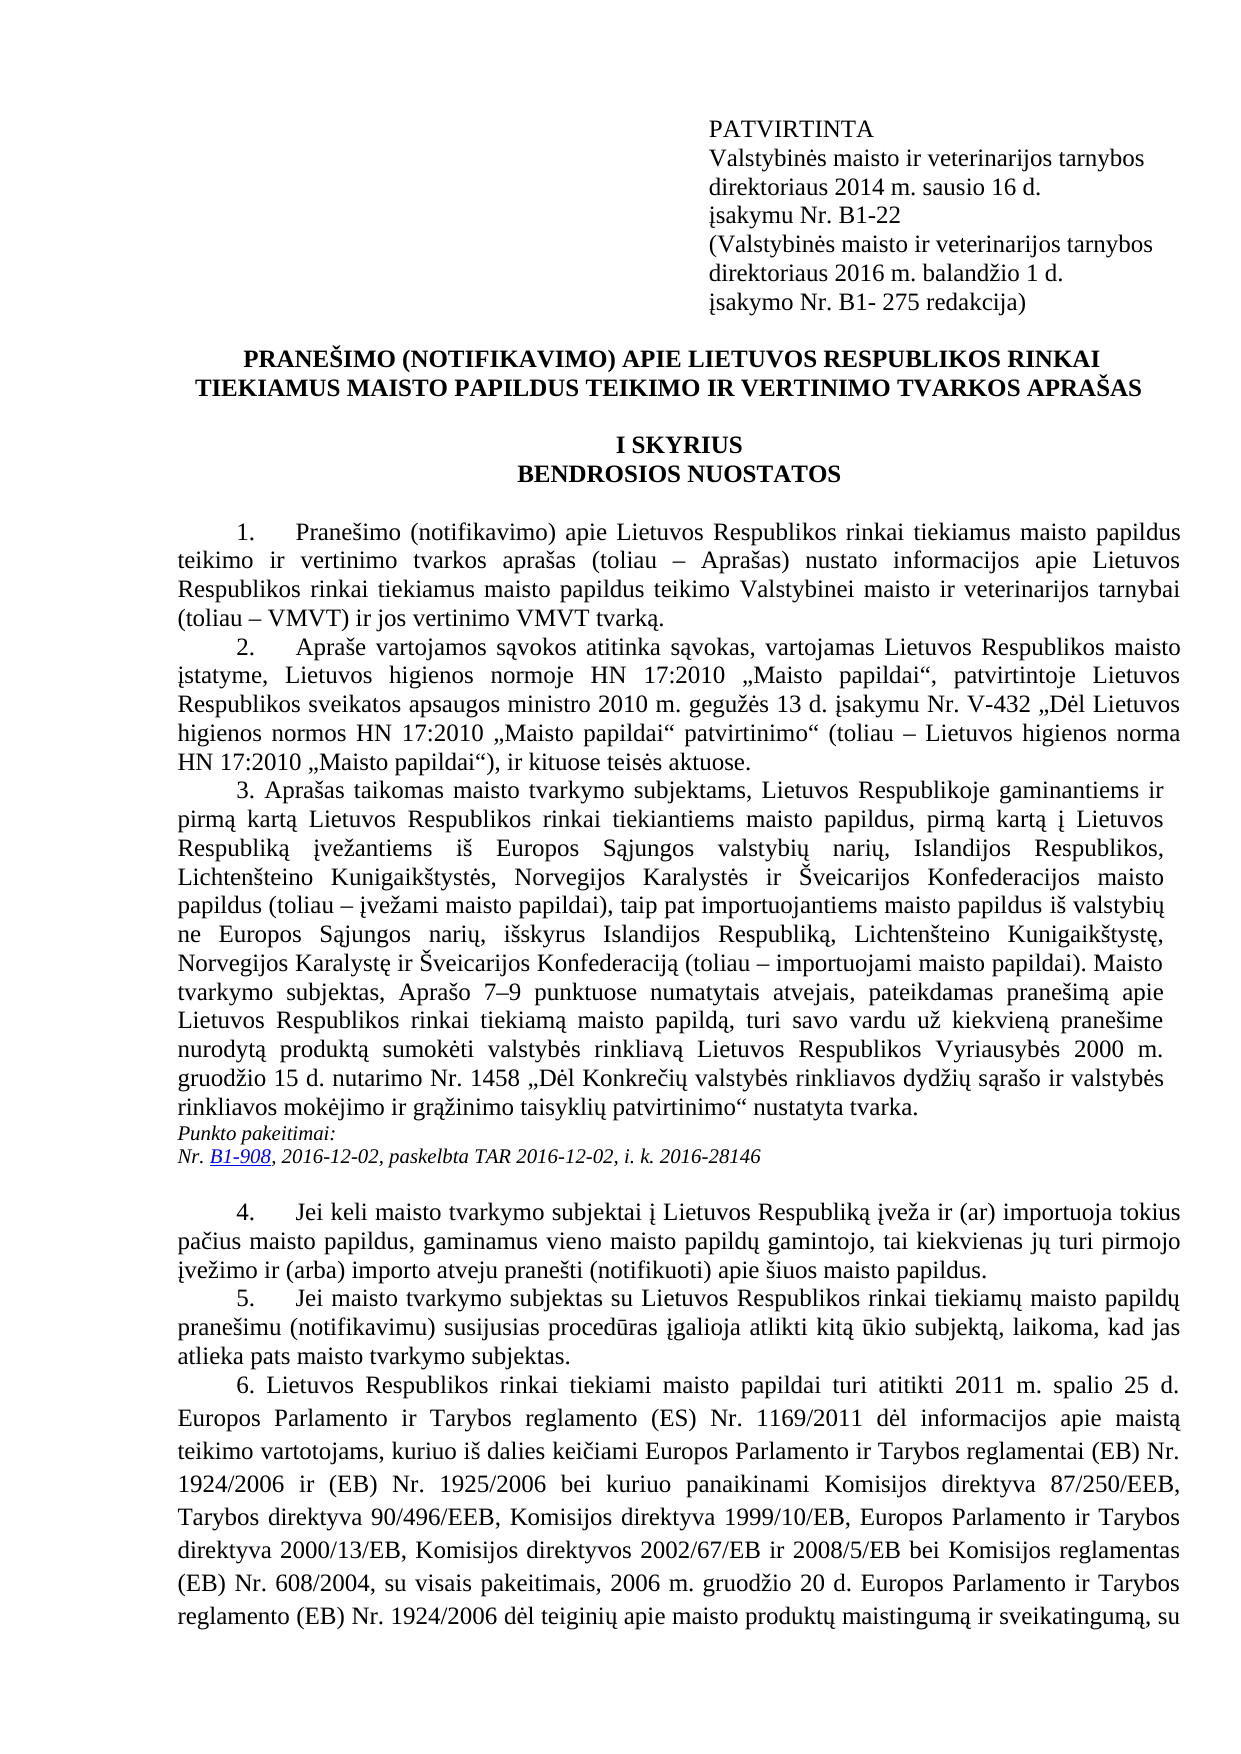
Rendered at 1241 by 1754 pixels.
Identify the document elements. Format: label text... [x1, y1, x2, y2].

text 5. Jei maisto tvarkymo subjektas su Lietuvos Respublikos rinkai tiekiamų maisto papildų pranešimu (notifikavimu) susijusias procedūras įgalioja atlikti kitą ūkio subjektą, laikoma, kad jas atlieka pats maisto tvarkymo subjektas. [177, 1283, 1181, 1370]
text Valstybinės maisto ir veterinarijos tarnybos [177, 143, 1181, 172]
text 2. Apraše vartojamos sąvokos atitinka sąvokas, vartojamas Lietuvos Respublikos maisto įstatyme, Lietuvos higienos normoje HN 17:2010 „Maisto papildai“, patvirtintoje Lietuvos Respublikos sveikatos apsaugos ministro 2010 m. gegužės 13 d. įsakymu Nr. V-432 „Dėl Lietuvos higienos normos HN 17:2010 „Maisto papildai“ patvirtinimo“ (toliau – Lietuvos higienos norma HN 17:2010 „Maisto papildai“), ir kituose teisės aktuose. [177, 632, 1181, 775]
text PRANEŠIMO (NOTIFIKAVIMO) APIE LIETUVOS RESPUBLIKOS RINKAI TIEKIAMUS MAISTO PAPILDUS TEIKIMO IR VERTINIMO TVARKOS APRAŠAS [177, 344, 1166, 402]
text direktoriaus 2016 m. balandžio 1 d. [177, 258, 1181, 287]
text 4. Jei keli maisto tvarkymo subjektai į Lietuvos Respubliką įveža ir (ar) importuoja tokius pačius maisto papildus, gaminamus vieno maisto papildų gamintojo, tai kiekvienas jų turi pirmojo įvežimo ir (arba) importo atveju pranešti (notifikuoti) apie šiuos maisto papildus. [177, 1197, 1181, 1283]
text (Valstybinės maisto ir veterinarijos tarnybos [177, 229, 1181, 258]
text įsakymu Nr. B1-22 [177, 200, 1181, 229]
text 3. Aprašas taikomas maisto tvarkymo subjektams, Lietuvos Respublikoje gaminantiems ir pirmą kartą Lietuvos Respublikos rinkai tiekiantiems maisto papildus, pirmą kartą į Lietuvos Respubliką įvežantiems iš Europos Sąjungos valstybių narių, Islandijos Respublikos, Lichtenšteino Kunigaikštystės, Norvegijos Karalystės ir Šveicarijos Konfederacijos maisto papildus (toliau – įvežami maisto papildai), taip pat importuojantiems maisto papildus iš valstybių ne Europos Sąjungos narių, išskyrus Islandijos Respubliką, Lichtenšteino Kunigaikštystę, Norvegijos Karalystę ir Šveicarijos Konfederaciją (toliau – importuojami maisto papildai). Maisto tvarkymo subjektas, Aprašo 7–9 punktuose numatytais atvejais, pateikdamas pranešimą apie Lietuvos Respublikos rinkai tiekiamą maisto papildą, turi savo vardu už kiekvieną pranešime nurodytą produktą sumokėti valstybės rinkliavą Lietuvos Respublikos Vyriausybės 2000 m. gruodžio 15 d. nutarimo Nr. 1458 „Dėl Konkrečių valstybės rinkliavos dydžių sąrašo ir valstybės rinkliavos mokėjimo ir grąžinimo taisyklių patvirtinimo“ nustatyta tvarka. [177, 775, 1164, 1120]
text Nr. B1-908, 2016-12-02, paskelbta TAR 2016-12-02, i. k. 2016-28146 [177, 1144, 1181, 1168]
text įsakymo Nr. B1- 275 redakcija) [177, 287, 1181, 315]
text 1. Pranešimo (notifikavimo) apie Lietuvos Respublikos rinkai tiekiamus maisto papildus teikimo ir vertinimo tvarkos aprašas (toliau – Aprašas) nustato informacijos apie Lietuvos Respublikos rinkai tiekiamus maisto papildus teikimo Valstybinei maisto ir veterinarijos tarnybai (toliau – VMVT) ir jos vertinimo VMVT tvarką. [177, 517, 1181, 632]
text BENDROSIOS NUOSTATOS [177, 459, 1181, 488]
text PATVIRTINTA [177, 114, 1181, 143]
text Punkto pakeitimai: [177, 1120, 1181, 1144]
text I SKYRIUS [177, 430, 1181, 459]
text direktoriaus 2014 m. sausio 16 d. [177, 172, 1181, 200]
text 6. Lietuvos Respublikos rinkai tiekiami maisto papildai turi atitikti 2011 m. spalio 25 d. Europos Parlamento ir Tarybos reglamento (ES) Nr. 1169/2011 dėl informacijos apie maistą teikimo vartotojams, kuriuo iš dalies keičiami Europos Parlamento ir Tarybos reglamentai (EB) Nr. 1924/2006 ir (EB) Nr. 1925/2006 bei kuriuo panaikinami Komisijos direktyva 87/250/EEB, Tarybos direktyva 90/496/EEB, Komisijos direktyva 1999/10/EB, Europos Parlamento ir Tarybos direktyva 2000/13/EB, Komisijos direktyvos 2002/67/EB ir 2008/5/EB bei Komisijos reglamentas (EB) Nr. 608/2004, su visais pakeitimais, 2006 m. gruodžio 20 d. Europos Parlamento ir Tarybos reglamento (EB) Nr. 1924/2006 dėl teiginių apie maisto produktų maistingumą ir sveikatingumą, su [177, 1370, 1181, 1630]
